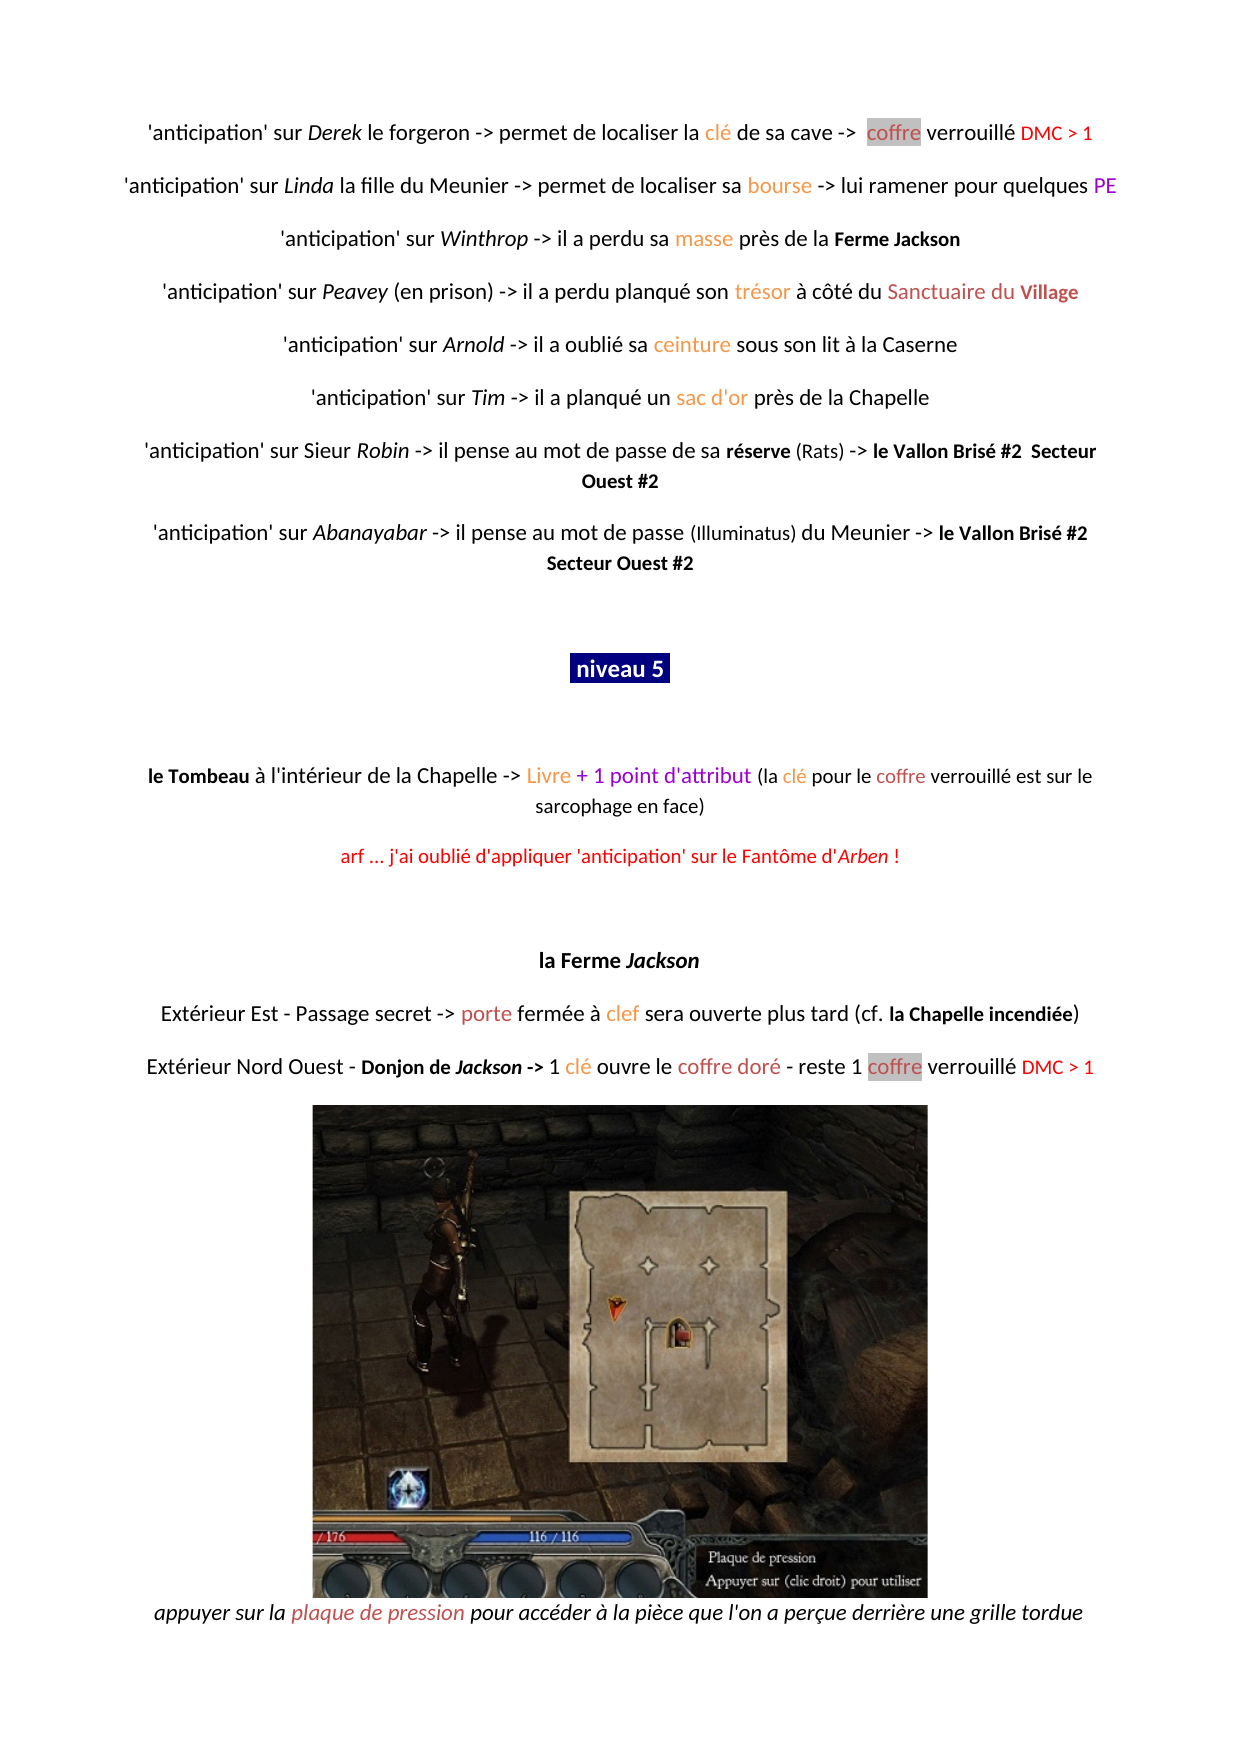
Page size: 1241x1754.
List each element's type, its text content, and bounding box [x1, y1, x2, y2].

text la Ferme Jackson [118, 946, 1122, 974]
text 'anticipation' sur Derek le forgeron -> permet de localiser la clé de sa cave -> coffre verrouillé DMC > 1 [118, 118, 1122, 146]
text 'anticipation' sur Arnold -> il a oublié sa ceinture sous son lit à la Caserne [118, 330, 1122, 358]
text 'anticipation' sur Sieur Robin -> il pense au mot de passe de sa réserve (Rats) -> le Vallon Brisé #2 Secteur Ouest #2 [118, 436, 1122, 493]
text le Tombeau à l'intérieur de la Chapelle -> Livre + 1 point d'attribut (la clé pour le coffre verrouillé est sur le sarcophage en face) [118, 762, 1122, 819]
text appuyer sur la plaque de pression pour accéder à la pièce que l'on a perçue derrière une grille tordue [118, 1598, 1122, 1626]
text 'anticipation' sur Abanayabar -> il pense au mot de passe (Illuminatus) du Meunier -> le Vallon Brisé #2 Secteur Ouest #2 [118, 518, 1122, 575]
text arf ... j'ai oublié d'appliquer 'anticipation' sur le Fantôme d'Arben ! [118, 843, 1122, 869]
text 'anticipation' sur Linda la fille du Meunier -> permet de localiser sa bourse -> lui ramener pour quelques PE [118, 171, 1122, 199]
text 'anticipation' sur Winthrop -> il a perdu sa masse près de la Ferme Jackson [118, 224, 1122, 252]
text Extérieur Est - Passage secret -> porte fermée à clef sera ouverte plus tard (cf. la Chapelle incendiée) [118, 999, 1122, 1027]
text Extérieur Nord Ouest - Donjon de Jackson -> 1 clé ouvre le coffre doré - reste 1 coffre verrouillé DMC > 1 [118, 1052, 1122, 1081]
text 'anticipation' sur Tim -> il a planqué un sac d'or près de la Chapelle [118, 383, 1122, 411]
text 'anticipation' sur Peavey (en prison) -> il a perdu planqué son trésor à côté du Sanctuaire du Village [118, 277, 1122, 305]
text niveau 5 [118, 653, 1122, 683]
